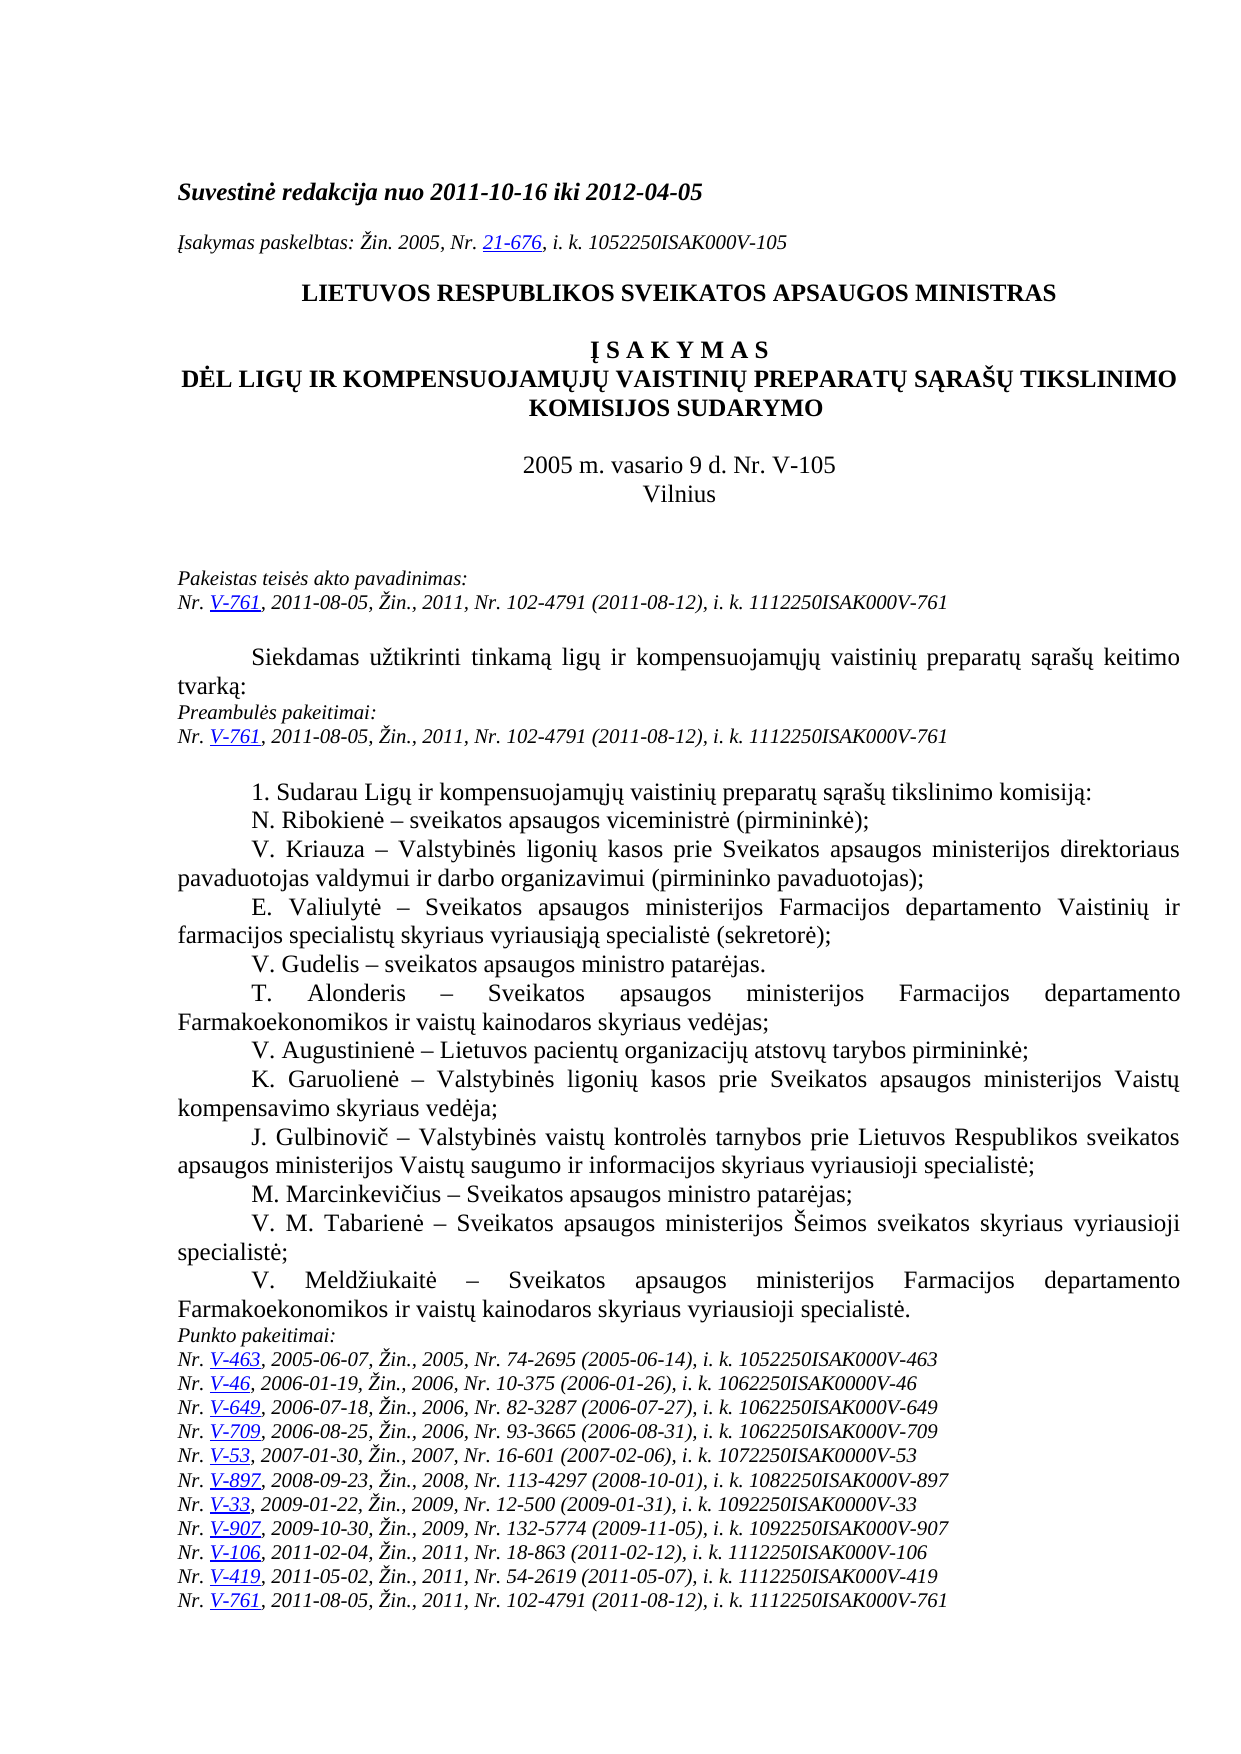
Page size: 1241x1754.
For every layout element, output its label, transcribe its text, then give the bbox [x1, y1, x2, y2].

text N. Ribokienė – sveikatos apsaugos viceministrė (pirmininkė); [177, 806, 1181, 834]
text Nr. V-106, 2011-02-04, Žin., 2011, Nr. 18-863 (2011-02-12), i. k. 1112250ISAK000V-106 [177, 1540, 1181, 1564]
text Siekdamas užtikrinti tinkamą ligų ir kompensuojamųjų vaistinių preparatų sąrašų keitimo tvarką: [177, 642, 1181, 700]
text 1. Sudarau Ligų ir kompensuojamųjų vaistinių preparatų sąrašų tikslinimo komisiją: [177, 777, 1181, 806]
text Pakeistas teisės akto pavadinimas: [177, 566, 1181, 590]
text Nr. V-649, 2006-07-18, Žin., 2006, Nr. 82-3287 (2006-07-27), i. k. 1062250ISAK000V-649 [177, 1395, 1181, 1419]
text Nr. V-761, 2011-08-05, Žin., 2011, Nr. 102-4791 (2011-08-12), i. k. 1112250ISAK000V-761 [177, 1588, 1181, 1612]
text Nr. V-33, 2009-01-22, Žin., 2009, Nr. 12-500 (2009-01-31), i. k. 1092250ISAK0000V-33 [177, 1492, 1181, 1516]
text Nr. V-419, 2011-05-02, Žin., 2011, Nr. 54-2619 (2011-05-07), i. k. 1112250ISAK000V-419 [177, 1564, 1181, 1588]
text M. Marcinkevičius – Sveikatos apsaugos ministro patarėjas; [177, 1179, 1181, 1208]
text Nr. V-761, 2011-08-05, Žin., 2011, Nr. 102-4791 (2011-08-12), i. k. 1112250ISAK000V-761 [177, 724, 1181, 748]
text DĖL LIGŲ IR KOMPENSUOJAMŲJŲ VAISTINIŲ PREPARATŲ SĄRAŠŲ TIKSLINIMO KOMISIJOS SUDARYMO [177, 364, 1181, 422]
text E. Valiulytė – Sveikatos apsaugos ministerijos Farmacijos departamento Vaistinių ir farmacijos specialistų skyriaus vyriausiąją specialistė (sekretorė); [177, 892, 1181, 949]
text Punkto pakeitimai: [177, 1323, 1181, 1347]
text Į S A K Y M A S [177, 336, 1181, 364]
text V. Kriauza – Valstybinės ligonių kasos prie Sveikatos apsaugos ministerijos direktoriaus pavaduotojas valdymui ir darbo organizavimui (pirmininko pavaduotojas); [177, 834, 1181, 892]
text Nr. V-53, 2007-01-30, Žin., 2007, Nr. 16-601 (2007-02-06), i. k. 1072250ISAK0000V-53 [177, 1443, 1181, 1467]
text Įsakymas paskelbtas: Žin. 2005, Nr. 21-676, i. k. 1052250ISAK000V-105 [177, 230, 1181, 254]
text Nr. V-709, 2006-08-25, Žin., 2006, Nr. 93-3665 (2006-08-31), i. k. 1062250ISAK000V-709 [177, 1419, 1181, 1443]
text Nr. V-897, 2008-09-23, Žin., 2008, Nr. 113-4297 (2008-10-01), i. k. 1082250ISAK000V-897 [177, 1467, 1181, 1492]
text V. Meldžiukaitė – Sveikatos apsaugos ministerijos Farmacijos departamento Farmakoekonomikos ir vaistų kainodaros skyriaus vyriausioji specialistė. [177, 1266, 1181, 1323]
text Nr. V-761, 2011-08-05, Žin., 2011, Nr. 102-4791 (2011-08-12), i. k. 1112250ISAK000V-761 [177, 590, 1181, 614]
text V. Gudelis – sveikatos apsaugos ministro patarėjas. [177, 949, 1181, 978]
text V. Augustinienė – Lietuvos pacientų organizacijų atstovų tarybos pirmininkė; [177, 1036, 1181, 1064]
text J. Gulbinovič – Valstybinės vaistų kontrolės tarnybos prie Lietuvos Respublikos sveikatos apsaugos ministerijos Vaistų saugumo ir informacijos skyriaus vyriausioji specialistė; [177, 1122, 1181, 1179]
text V. M. Tabarienė – Sveikatos apsaugos ministerijos Šeimos sveikatos skyriaus vyriausioji specialistė; [177, 1208, 1181, 1266]
text K. Garuolienė – Valstybinės ligonių kasos prie Sveikatos apsaugos ministerijos Vaistų kompensavimo skyriaus vedėja; [177, 1064, 1181, 1122]
text Suvestinė redakcija nuo 2011-10-16 iki 2012-04-05 [177, 177, 1181, 206]
text Nr. V-463, 2005-06-07, Žin., 2005, Nr. 74-2695 (2005-06-14), i. k. 1052250ISAK000V-463 [177, 1347, 1181, 1371]
text T. Alonderis – Sveikatos apsaugos ministerijos Farmacijos departamento Farmakoekonomikos ir vaistų kainodaros skyriaus vedėjas; [177, 978, 1181, 1036]
text Preambulės pakeitimai: [177, 700, 1181, 724]
text 2005 m. vasario 9 d. Nr. V-105 [177, 451, 1181, 479]
text Nr. V-907, 2009-10-30, Žin., 2009, Nr. 132-5774 (2009-11-05), i. k. 1092250ISAK000V-907 [177, 1516, 1181, 1540]
text Vilnius [177, 479, 1181, 508]
text LIETUVOS RESPUBLIKOS SVEIKATOS APSAUGOS MINISTRAS [177, 278, 1181, 307]
text Nr. V-46, 2006-01-19, Žin., 2006, Nr. 10-375 (2006-01-26), i. k. 1062250ISAK0000V-46 [177, 1371, 1181, 1395]
